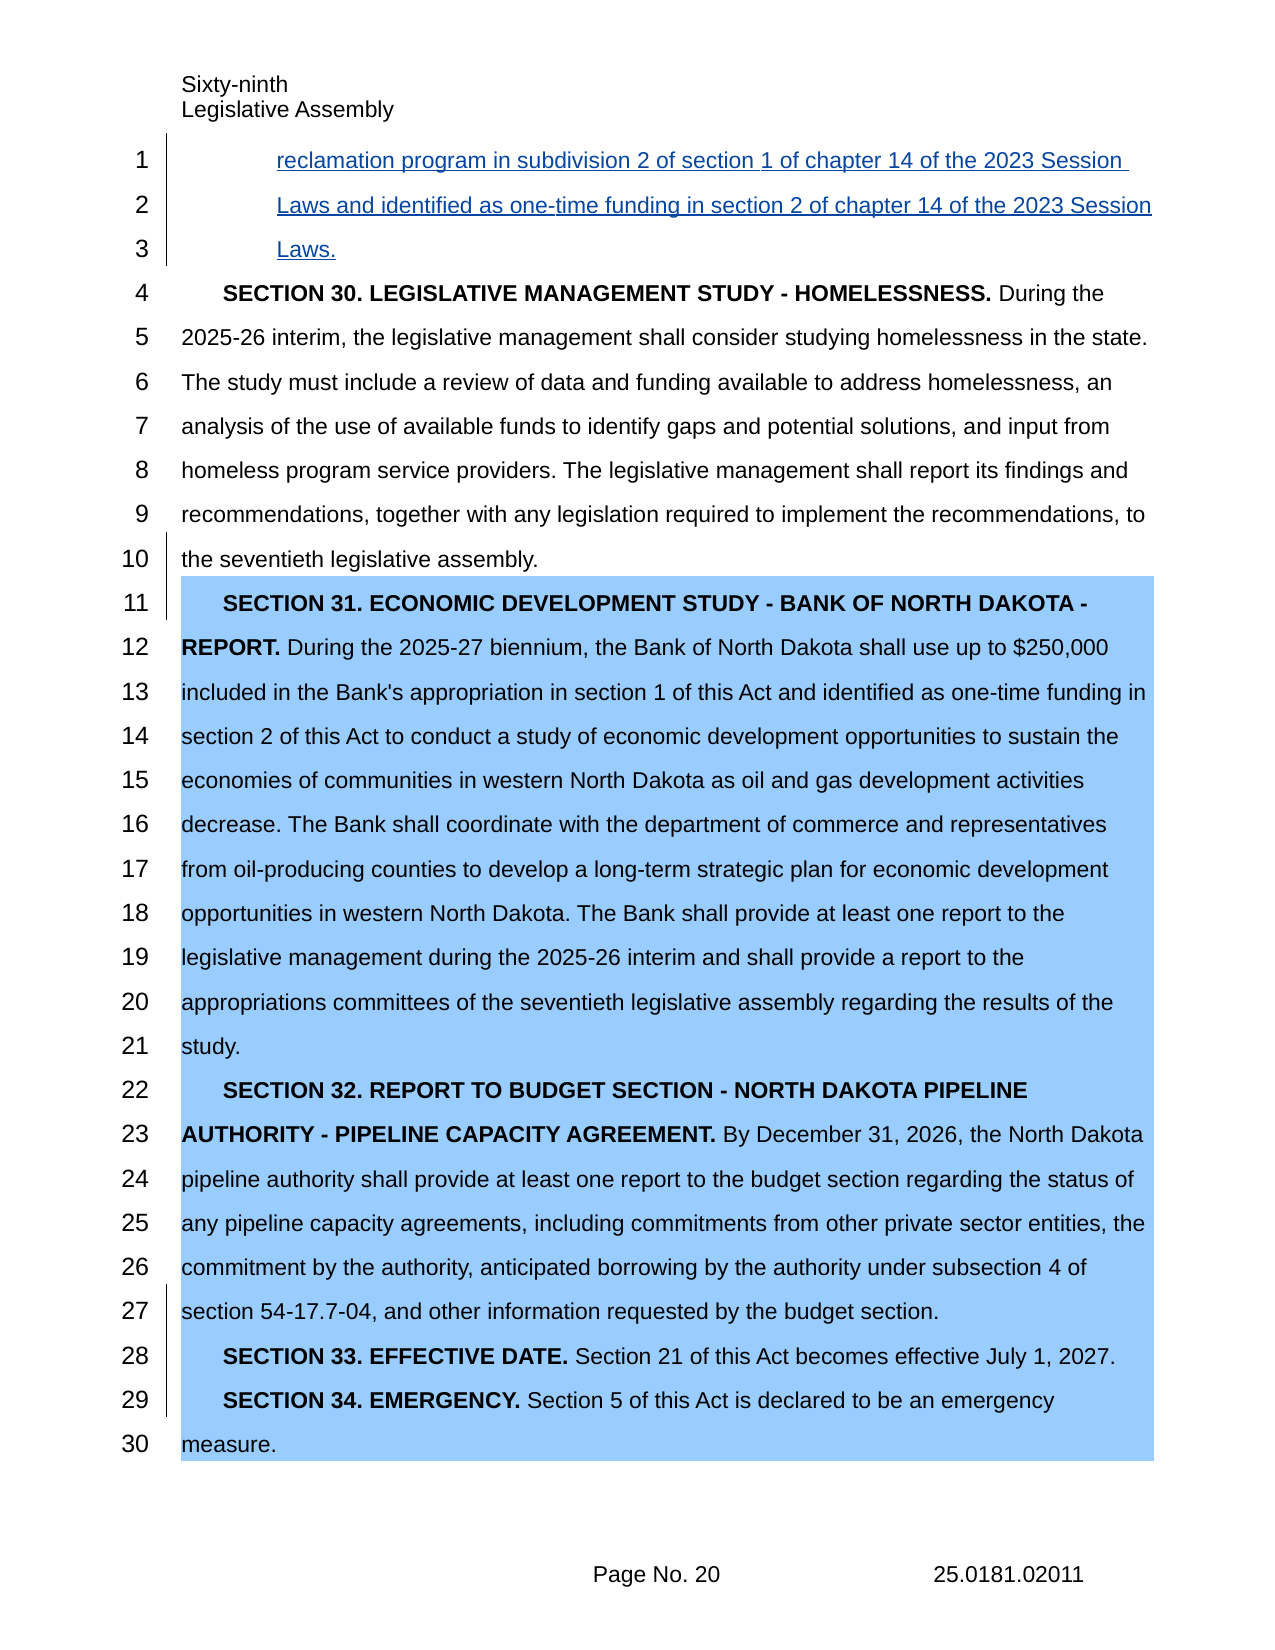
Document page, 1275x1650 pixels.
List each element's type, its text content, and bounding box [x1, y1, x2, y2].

text SECTION 33. EFFECTIVE DATE. Section 21 of this Act becomes effective July 1, 2027. [181, 1329, 1154, 1373]
text SECTION 32. REPORT TO BUDGET SECTION - NORTH DAKOTA PIPELINE AUTHORITY - PIPELINE CAPACITY AGREEMENT. By December 31, 2026, the North Dakota pipeline authority shall provide at least one report to the budget section regarding the status of any pipeline capacity agreements, including commitments from other private sector entities, the commitment by the authority, anticipated borrowing by the authority under subsection 4 of section 54‑17.7‑04, and other information requested by the budget section. [181, 1063, 1154, 1329]
text reclamation program in subdivision 2 of section 1 of chapter 14 of the 2023 Session Laws and identified as one‑time funding in section 2 of chapter 14 of the 2023 Session Laws. [181, 133, 1154, 266]
text SECTION 34. EMERGENCY. Section 5 of this Act is declared to be an emergency measure. [181, 1373, 1154, 1461]
text SECTION 31. ECONOMIC DEVELOPMENT STUDY - BANK OF NORTH DAKOTA - REPORT. During the 2025‑27 biennium, the Bank of North Dakota shall use up to $250,000 included in the Bank's appropriation in section 1 of this Act and identified as one‑time funding in section 2 of this Act to conduct a study of economic development opportunities to sustain the economies of communities in western North Dakota as oil and gas development activities decrease. The Bank shall coordinate with the department of commerce and representatives from oil‑producing counties to develop a long-term strategic plan for economic development opportunities in western North Dakota. The Bank shall provide at least one report to the legislative management during the 2025‑26 interim and shall provide a report to the appropriations committees of the seventieth legislative assembly regarding the results of the study. [181, 576, 1154, 1063]
text SECTION 30. LEGISLATIVE MANAGEMENT STUDY - HOMELESSNESS. During the 2025‑26 interim, the legislative management shall consider studying homelessness in the state. The study must include a review of data and funding available to address homelessness, an analysis of the use of available funds to identify gaps and potential solutions, and input from homeless program service providers. The legislative management shall report its findings and recommendations, together with any legislation required to implement the recommendations, to the seventieth legislative assembly. [181, 266, 1154, 576]
